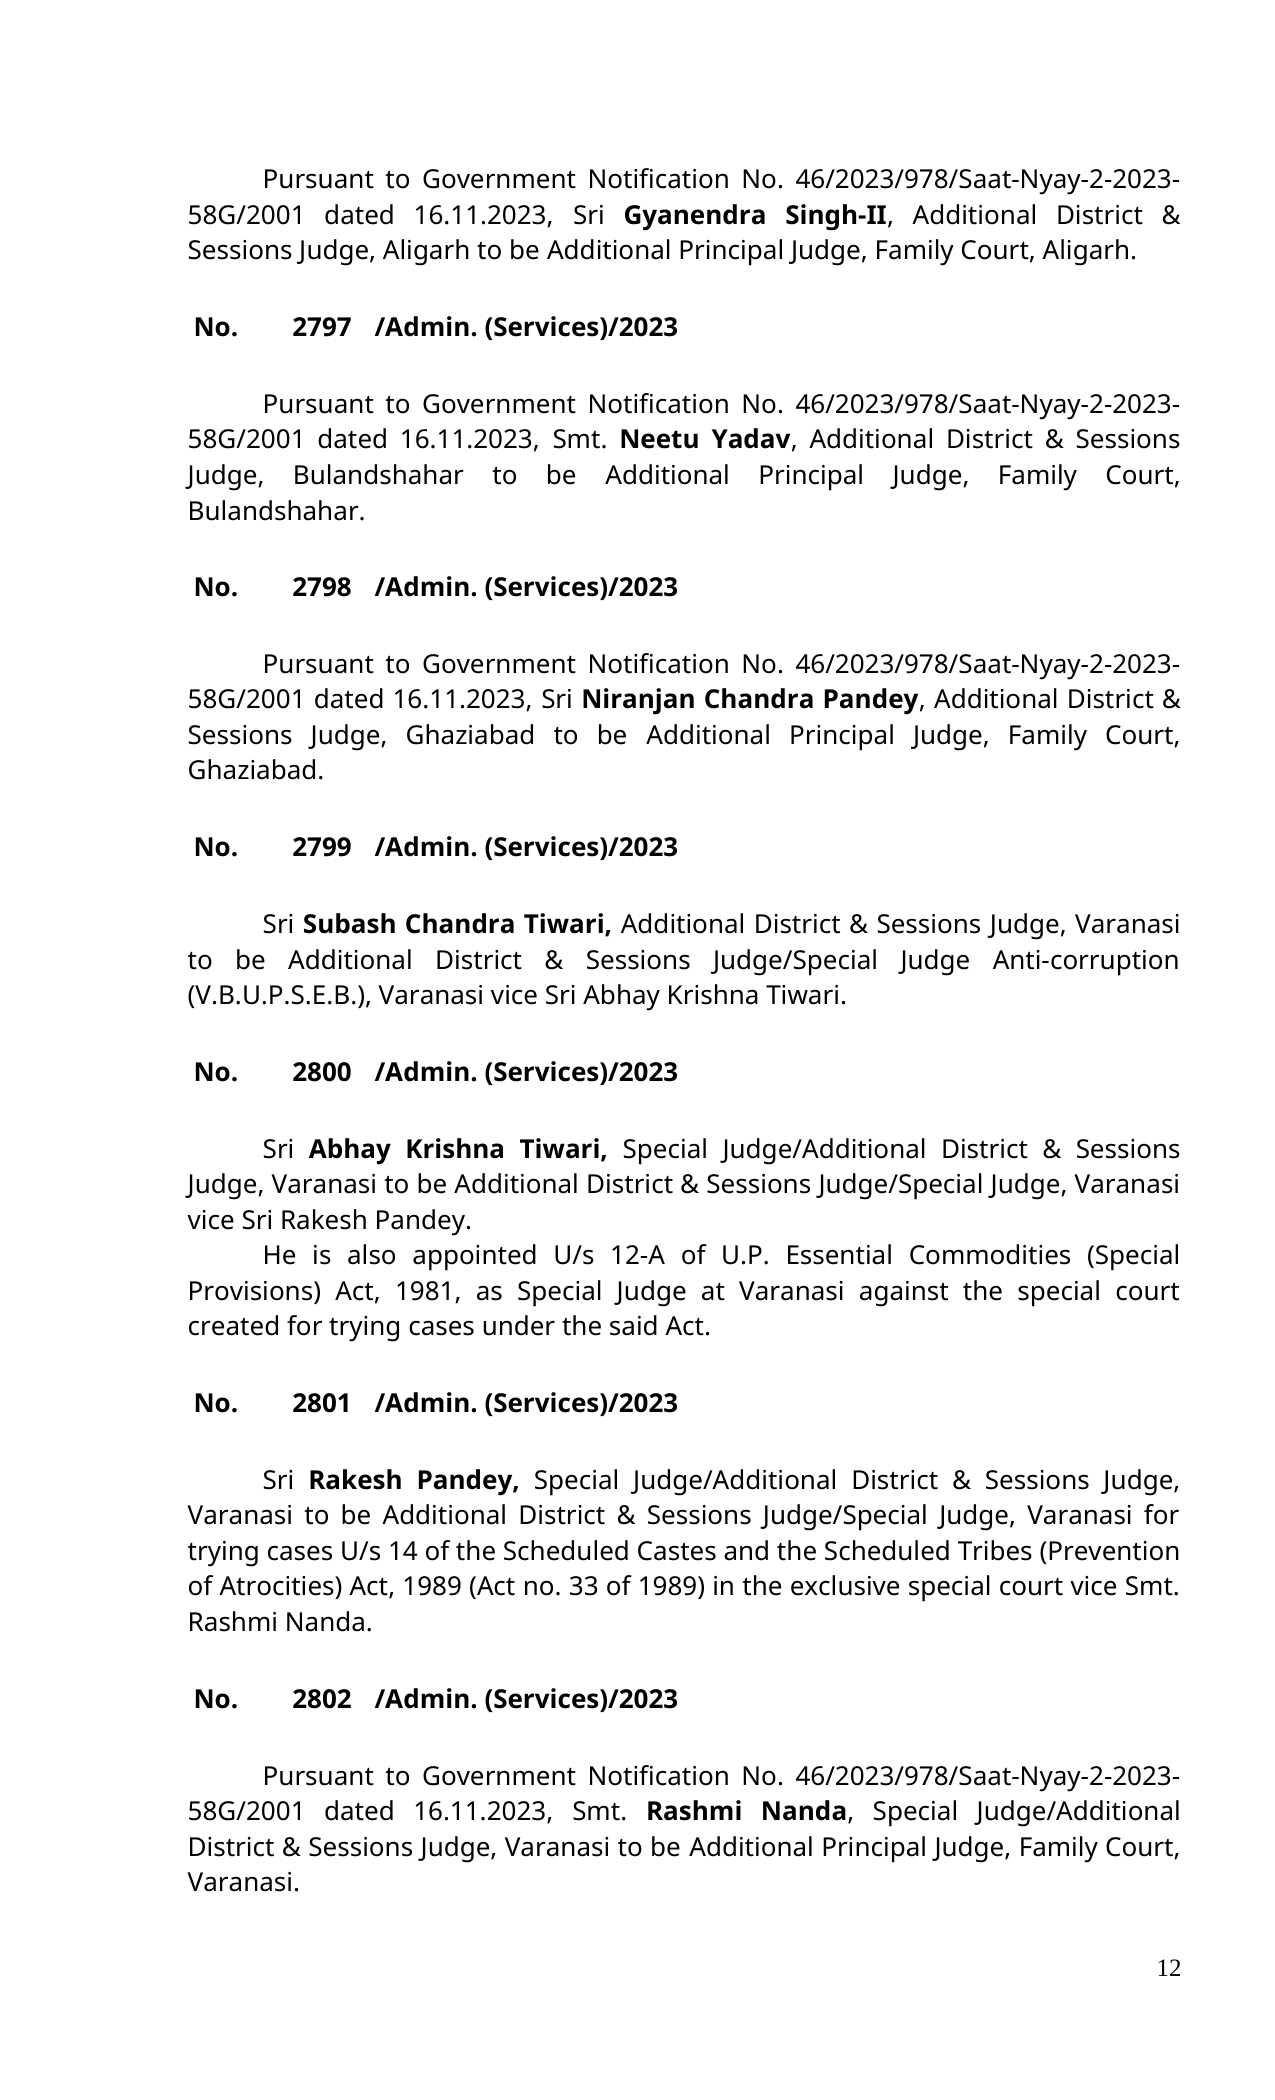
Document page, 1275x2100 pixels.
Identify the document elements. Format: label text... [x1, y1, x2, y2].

text Sri Rakesh Pandey, Special Judge/Additional District & Sessions Judge, Varanasi to be Additional District & Sessions Judge/Special Judge, Varanasi for trying cases U/s 14 of the Scheduled Castes and the Scheduled Tribes (Prevention of Atrocities) Act, 1989 (Act no. 33 of 1989) in the exclusive special court vice Smt. Rashmi Nanda. [187, 1461, 1181, 1639]
table_header No. [188, 1048, 249, 1095]
table_header [249, 823, 368, 870]
text Pursuant to Government Notification No. 46/2023/978/Saat-Nyay-2-2023-58G/2001 dated 16.11.2023, Smt. Neetu Yadav, Additional District & Sessions Judge, Bulandshahar to be Additional Principal Judge, Family Court, Bulandshahar. [187, 386, 1181, 528]
text Sri Abhay Krishna Tiwari, Special Judge/Additional District & Sessions Judge, Varanasi to be Additional District & Sessions Judge/Special Judge, Varanasi vice Sri Rakesh Pandey. [187, 1130, 1181, 1237]
table_header /Admin. (Services)/2023 [369, 303, 762, 350]
text Pursuant to Government Notification No. 46/2023/978/Saat-Nyay-2-2023-58G/2001 dated 16.11.2023, Sri Gyanendra Singh-II, Additional District & Sessions Judge, Aligarh to be Additional Principal Judge, Family Court, Aligarh. [187, 161, 1181, 267]
table_header No. [188, 303, 249, 350]
text Sri Subash Chandra Tiwari, Additional District & Sessions Judge, Varanasi to be Additional District & Sessions Judge/Special Judge Anti-corruption (V.B.U.P.S.E.B.), Varanasi vice Sri Abhay Krishna Tiwari. [187, 906, 1181, 1012]
table_header /Admin. (Services)/2023 [369, 1379, 762, 1426]
table_header /Admin. (Services)/2023 [369, 823, 762, 870]
table_header No. [188, 563, 249, 610]
table_header [249, 303, 368, 350]
table_header /Admin. (Services)/2023 [369, 563, 762, 610]
text Pursuant to Government Notification No. 46/2023/978/Saat-Nyay-2-2023-58G/2001 dated 16.11.2023, Smt. Rashmi Nanda, Special Judge/Additional District & Sessions Judge, Varanasi to be Additional Principal Judge, Family Court, Varanasi. [187, 1757, 1181, 1899]
table_header No. [188, 1675, 249, 1722]
table_header [249, 1379, 368, 1426]
text He is also appointed U/s 12-A of U.P. Essential Commodities (Special Provisions) Act, 1981, as Special Judge at Varanasi against the special court created for trying cases under the said Act. [187, 1237, 1181, 1343]
text Pursuant to Government Notification No. 46/2023/978/Saat-Nyay-2-2023-58G/2001 dated 16.11.2023, Sri Niranjan Chandra Pandey, Additional District & Sessions Judge, Ghaziabad to be Additional Principal Judge, Family Court, Ghaziabad. [187, 646, 1181, 788]
table_header [249, 1048, 368, 1095]
table_header No. [188, 1379, 249, 1426]
table_header [249, 563, 368, 610]
table_header No. [188, 823, 249, 870]
table_header /Admin. (Services)/2023 [369, 1048, 762, 1095]
table_header /Admin. (Services)/2023 [369, 1675, 762, 1722]
table_header [249, 1675, 368, 1722]
